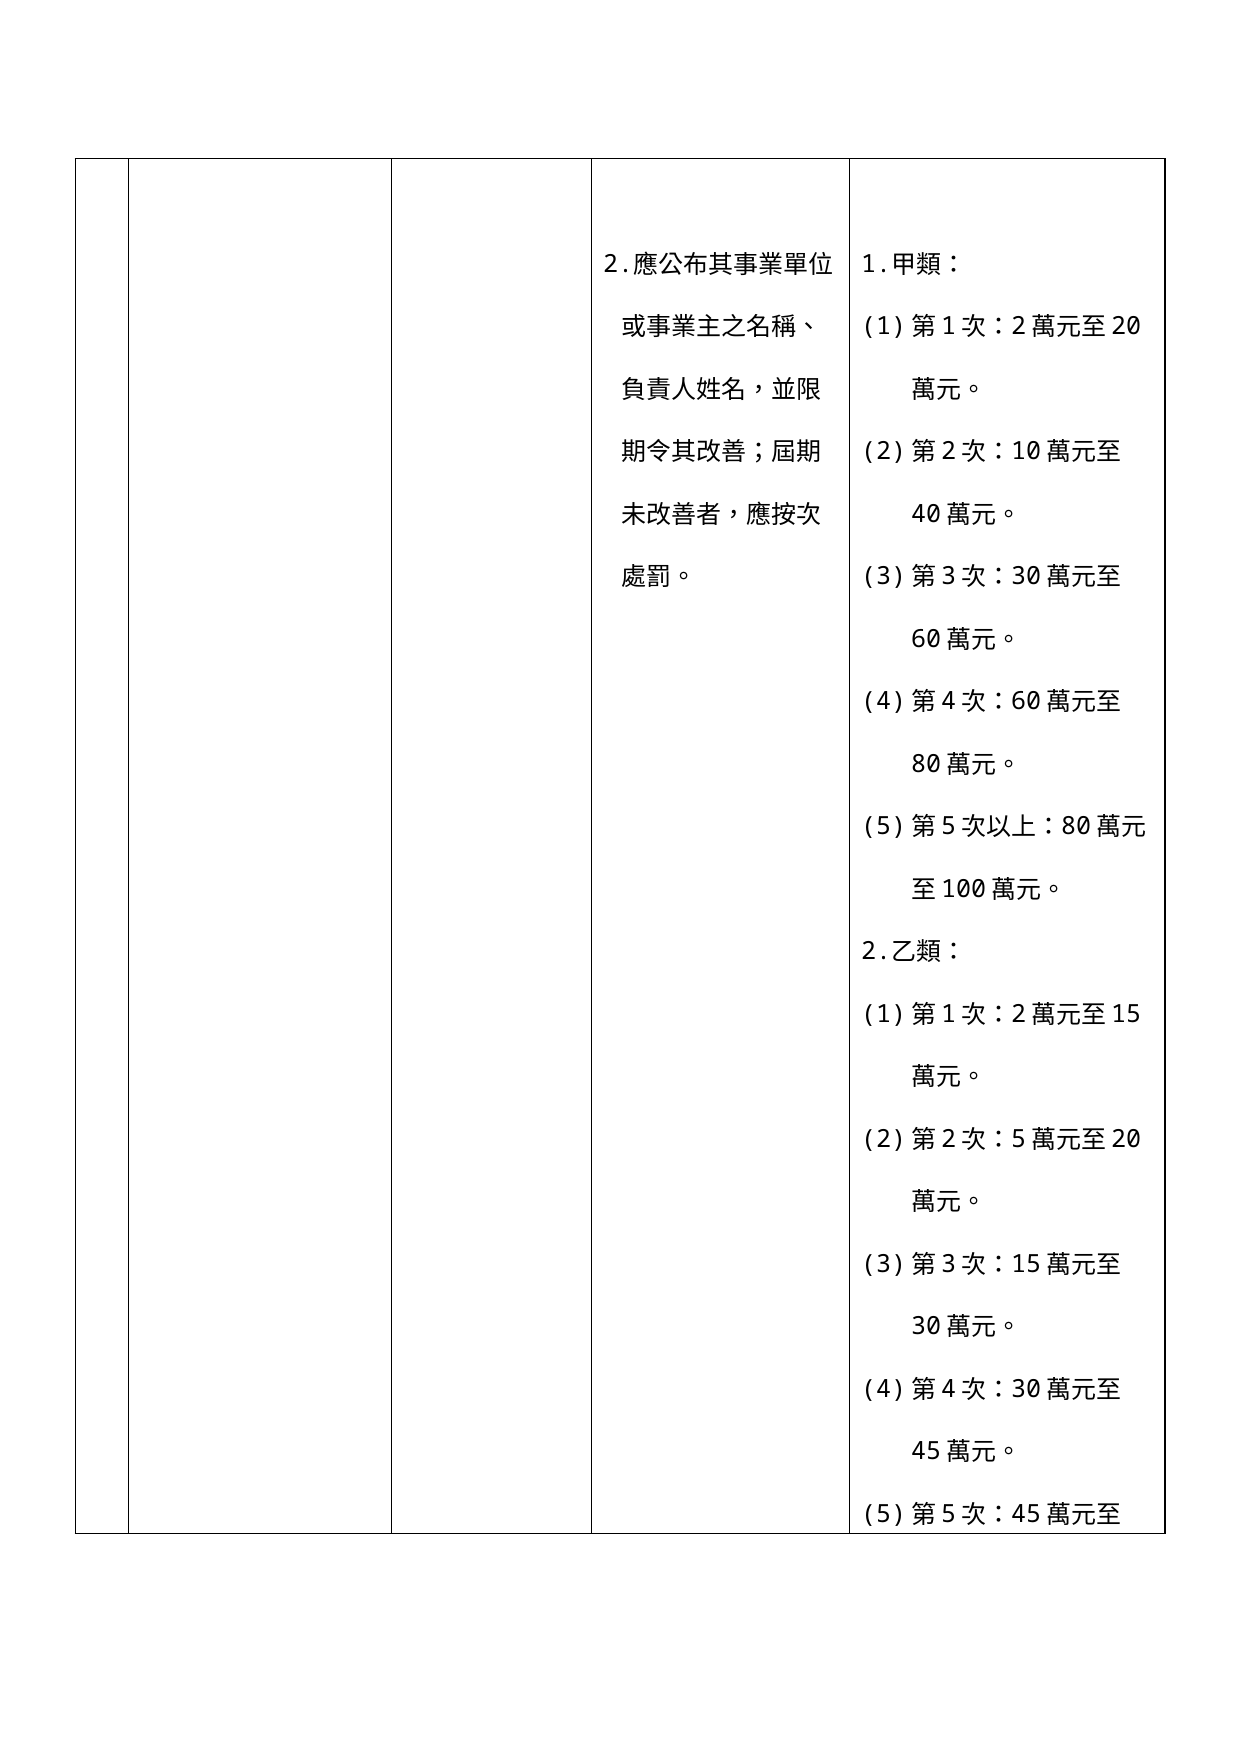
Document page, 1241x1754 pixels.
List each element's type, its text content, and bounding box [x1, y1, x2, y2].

table_cell [76, 159, 128, 1533]
table_cell [392, 159, 591, 1533]
table_cell 2.應公布其事業單位或事業主之名稱、負責人姓名，並限期令其改善；屆期未改善者，應按次處罰。 [592, 159, 849, 1533]
table_cell [129, 159, 391, 1533]
table_cell 違反者，除依雇主或事業單位規模、性質及違規次數處罰如下外，應公布其事業單位或事業主之名稱、負責人姓名，並限期令其改善；屆期未改善者，應按次處罰： 1.甲類： 第1次：2萬元至20萬元。 第2次：10萬元至40萬元。 第3次：30萬元至60萬元。 第4次：60萬元至80萬元。 第5次以上：80萬元至100萬元。 2.乙類： 第1次：2萬元至15萬元。 第2次：5萬元至20萬元。 第3次：15萬元至30萬元。 第4次：30萬元至45萬元。 第5次：45萬元至60萬元。 第6次：60萬元至80萬元。 第7次：80萬元至100萬元。 第8次以上：100萬元。 [850, 159, 1164, 1533]
